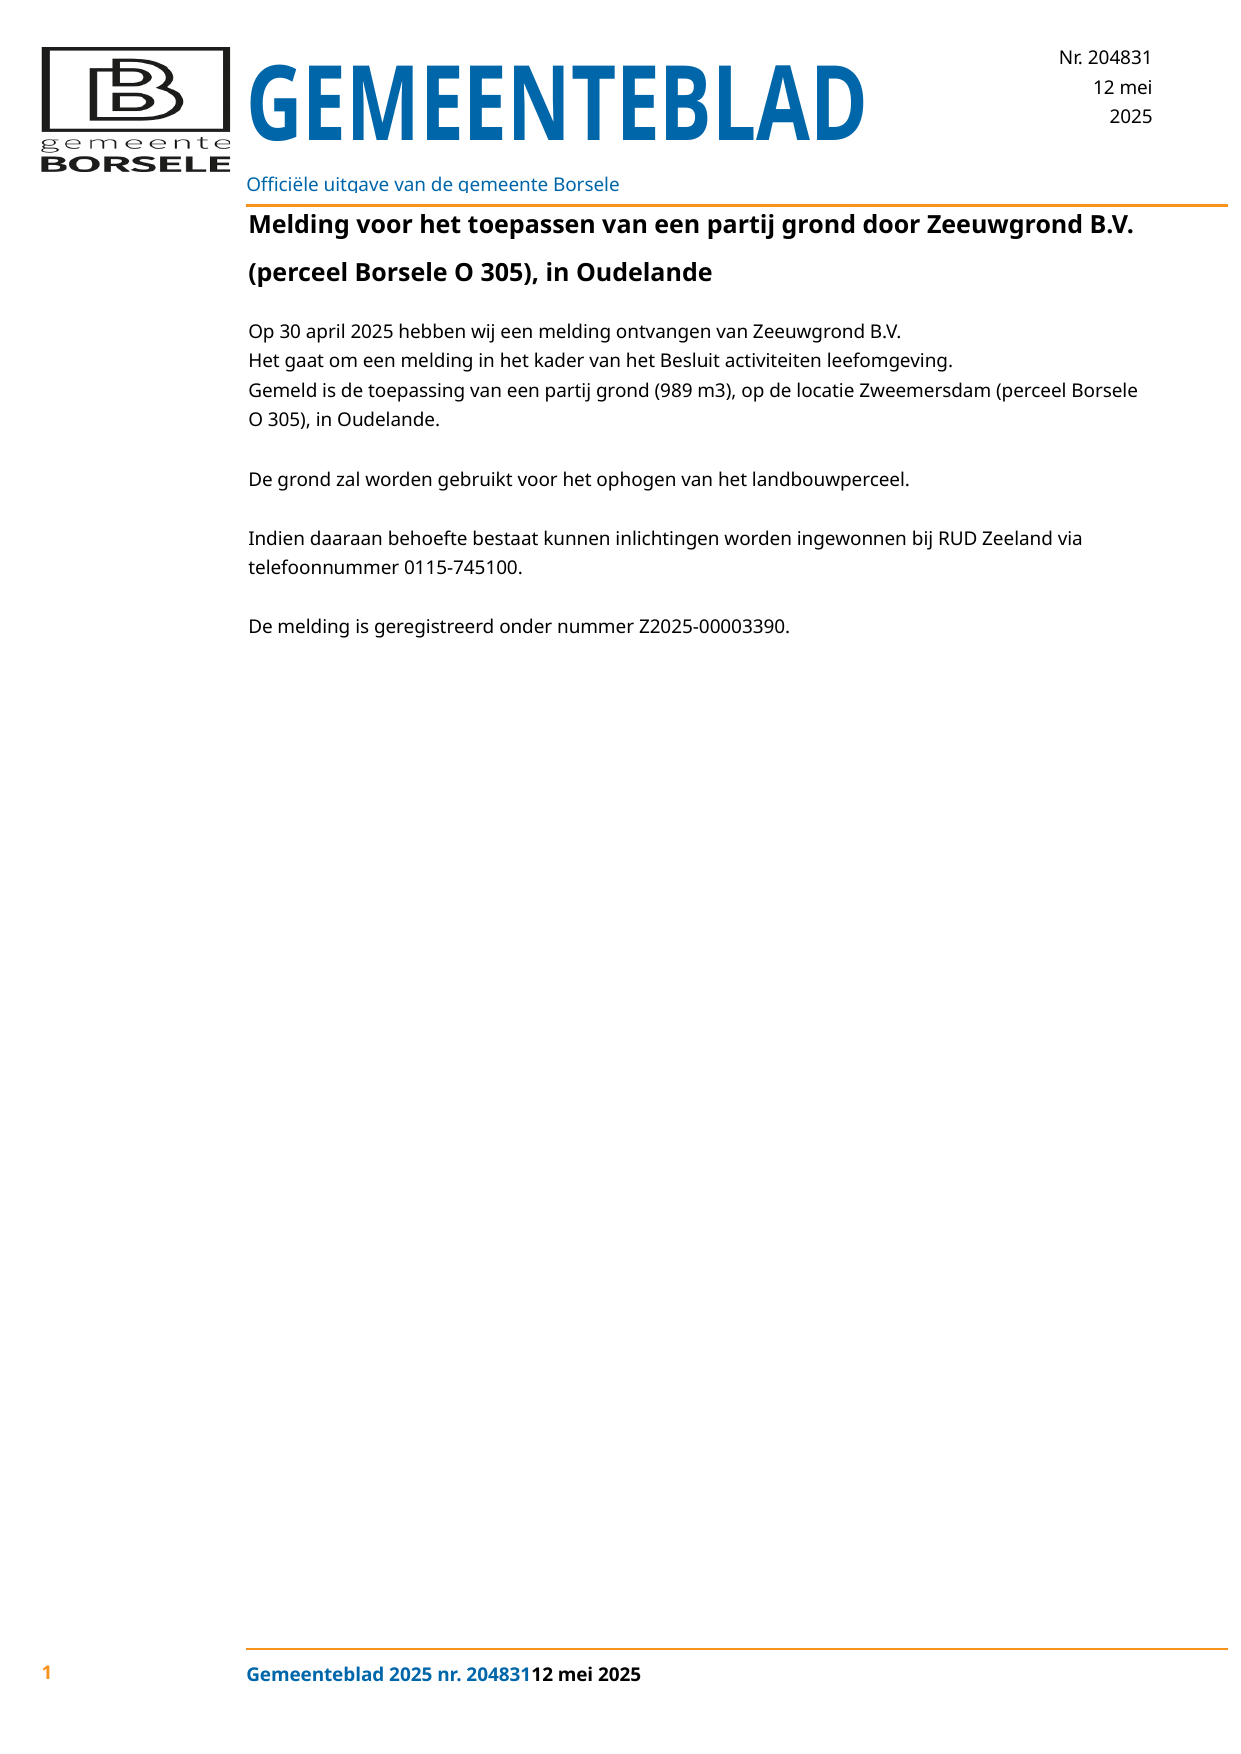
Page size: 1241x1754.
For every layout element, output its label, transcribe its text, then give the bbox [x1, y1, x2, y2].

text De grond zal worden gebruikt voor het ophogen van het landbouwperceel. [248, 466, 1152, 492]
text Melding voor het toepassen van een partij grond door Zeeuwgrond B.V. (perceel Borsele O 305), in Oudelande [248, 207, 1152, 288]
text Indien daaraan behoefte bestaat kunnen inlichtingen worden ingewonnen bij RUD Zeeland via telefoonnummer 0115-745100. [248, 525, 1152, 580]
picture [41, 47, 231, 172]
text Het gaat om een melding in het kader van het Besluit activiteiten leefomgeving. [248, 347, 1152, 373]
text De melding is geregistreerd onder nummer Z2025-00003390. [248, 614, 1152, 639]
text Op 30 april 2025 hebben wij een melding ontvangen van Zeeuwgrond B.V. [248, 318, 1152, 344]
text Gemeld is de toepassing van een partij grond (989 m3), op de locatie Zweemersdam (perceel Borsele O 305), in Oudelande. [248, 377, 1152, 432]
